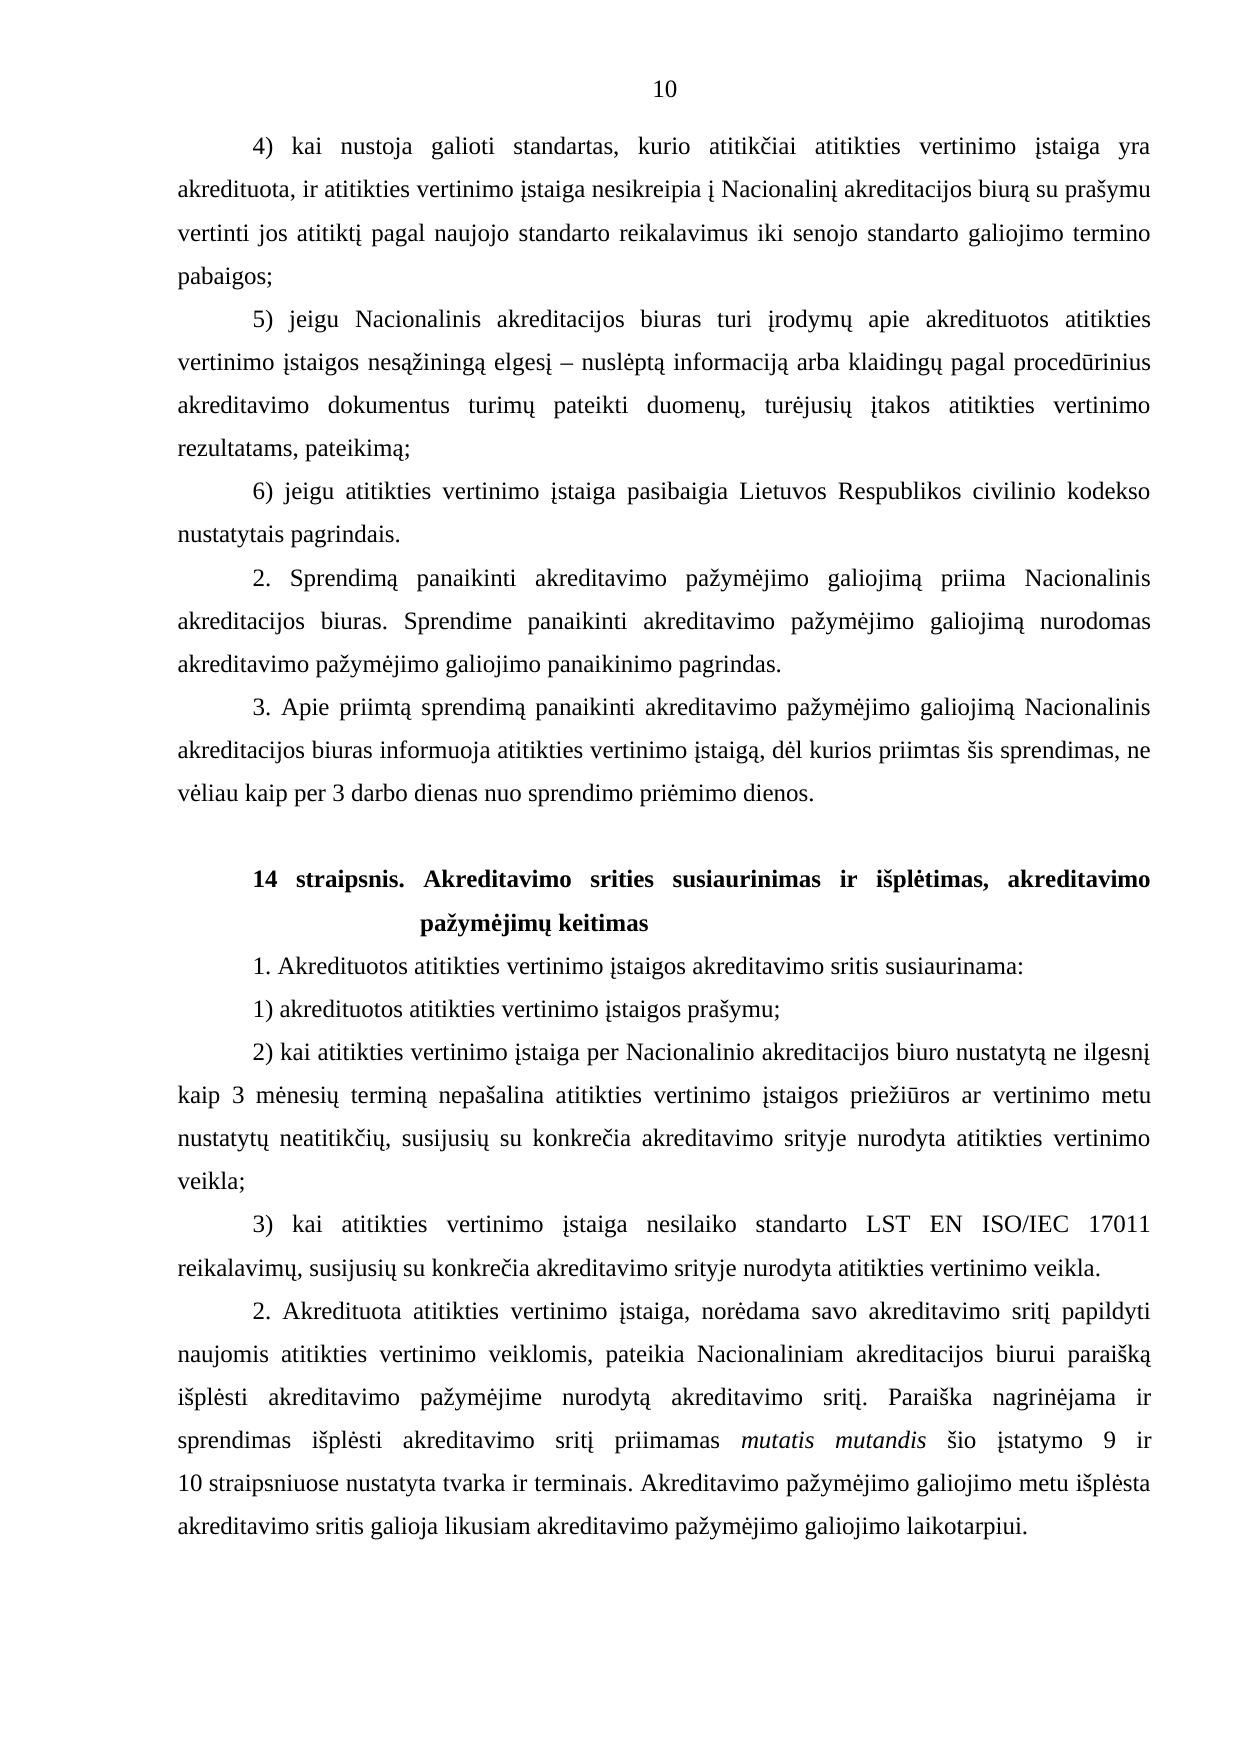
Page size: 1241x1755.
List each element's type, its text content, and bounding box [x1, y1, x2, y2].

text 14 straipsnis. Akreditavimo srities susiaurinimas ir išplėtimas, akreditavimo pažymėjimų keitimas [252, 864, 1152, 936]
text 4) kai nustoja galioti standartas, kurio atitikčiai atitikties vertinimo įstaiga yra akredituota, ir atitikties vertinimo įstaiga nesikreipia į Nacionalinį akreditacijos biurą su prašymu vertinti jos atitiktį pagal naujojo standarto reikalavimus iki senojo standarto galiojimo termino pabaigos; [177, 131, 1152, 289]
text 6) jeigu atitikties vertinimo įstaiga pasibaigia Lietuvos Respublikos civilinio kodekso nustatytais pagrindais. [177, 476, 1152, 548]
text 2. Akredituota atitikties vertinimo įstaiga, norėdama savo akreditavimo sritį papildyti naujomis atitikties vertinimo veiklomis, pateikia Nacionaliniam akreditacijos biurui paraišką išplėsti akreditavimo pažymėjime nurodytą akreditavimo sritį. Paraiška nagrinėjama ir sprendimas išplėsti akreditavimo sritį priimamas mutatis mutandis šio įstatymo 9 ir 10 straipsniuose nustatyta tvarka ir terminais. Akreditavimo pažymėjimo galiojimo metu išplėsta akreditavimo sritis galioja likusiam akreditavimo pažymėjimo galiojimo laikotarpiui. [177, 1296, 1152, 1540]
text 1) akredituotos atitikties vertinimo įstaigos prašymu; [177, 994, 1152, 1023]
text 2) kai atitikties vertinimo įstaiga per Nacionalinio akreditacijos biuro nustatytą ne ilgesnį kaip 3 mėnesių terminą nepašalina atitikties vertinimo įstaigos priežiūros ar vertinimo metu nustatytų neatitikčių, susijusių su konkrečia akreditavimo srityje nurodyta atitikties vertinimo veikla; [177, 1037, 1152, 1195]
text 3) kai atitikties vertinimo įstaiga nesilaiko standarto LST EN ISO/IEC 17011 reikalavimų, susijusių su konkrečia akreditavimo srityje nurodyta atitikties vertinimo veikla. [177, 1209, 1152, 1281]
text 1. Akredituotos atitikties vertinimo įstaigos akreditavimo sritis susiaurinama: [177, 951, 1152, 979]
text 3. Apie priimtą sprendimą panaikinti akreditavimo pažymėjimo galiojimą Nacionalinis akreditacijos biuras informuoja atitikties vertinimo įstaigą, dėl kurios priimtas šis sprendimas, ne vėliau kaip per 3 darbo dienas nuo sprendimo priėmimo dienos. [177, 692, 1152, 807]
text 2. Sprendimą panaikinti akreditavimo pažymėjimo galiojimą priima Nacionalinis akreditacijos biuras. Sprendime panaikinti akreditavimo pažymėjimo galiojimą nurodomas akreditavimo pažymėjimo galiojimo panaikinimo pagrindas. [177, 563, 1152, 678]
text 5) jeigu Nacionalinis akreditacijos biuras turi įrodymų apie akredituotos atitikties vertinimo įstaigos nesąžiningą elgesį – nuslėptą informaciją arba klaidingų pagal procedūrinius akreditavimo dokumentus turimų pateikti duomenų, turėjusių įtakos atitikties vertinimo rezultatams, pateikimą; [177, 304, 1152, 462]
